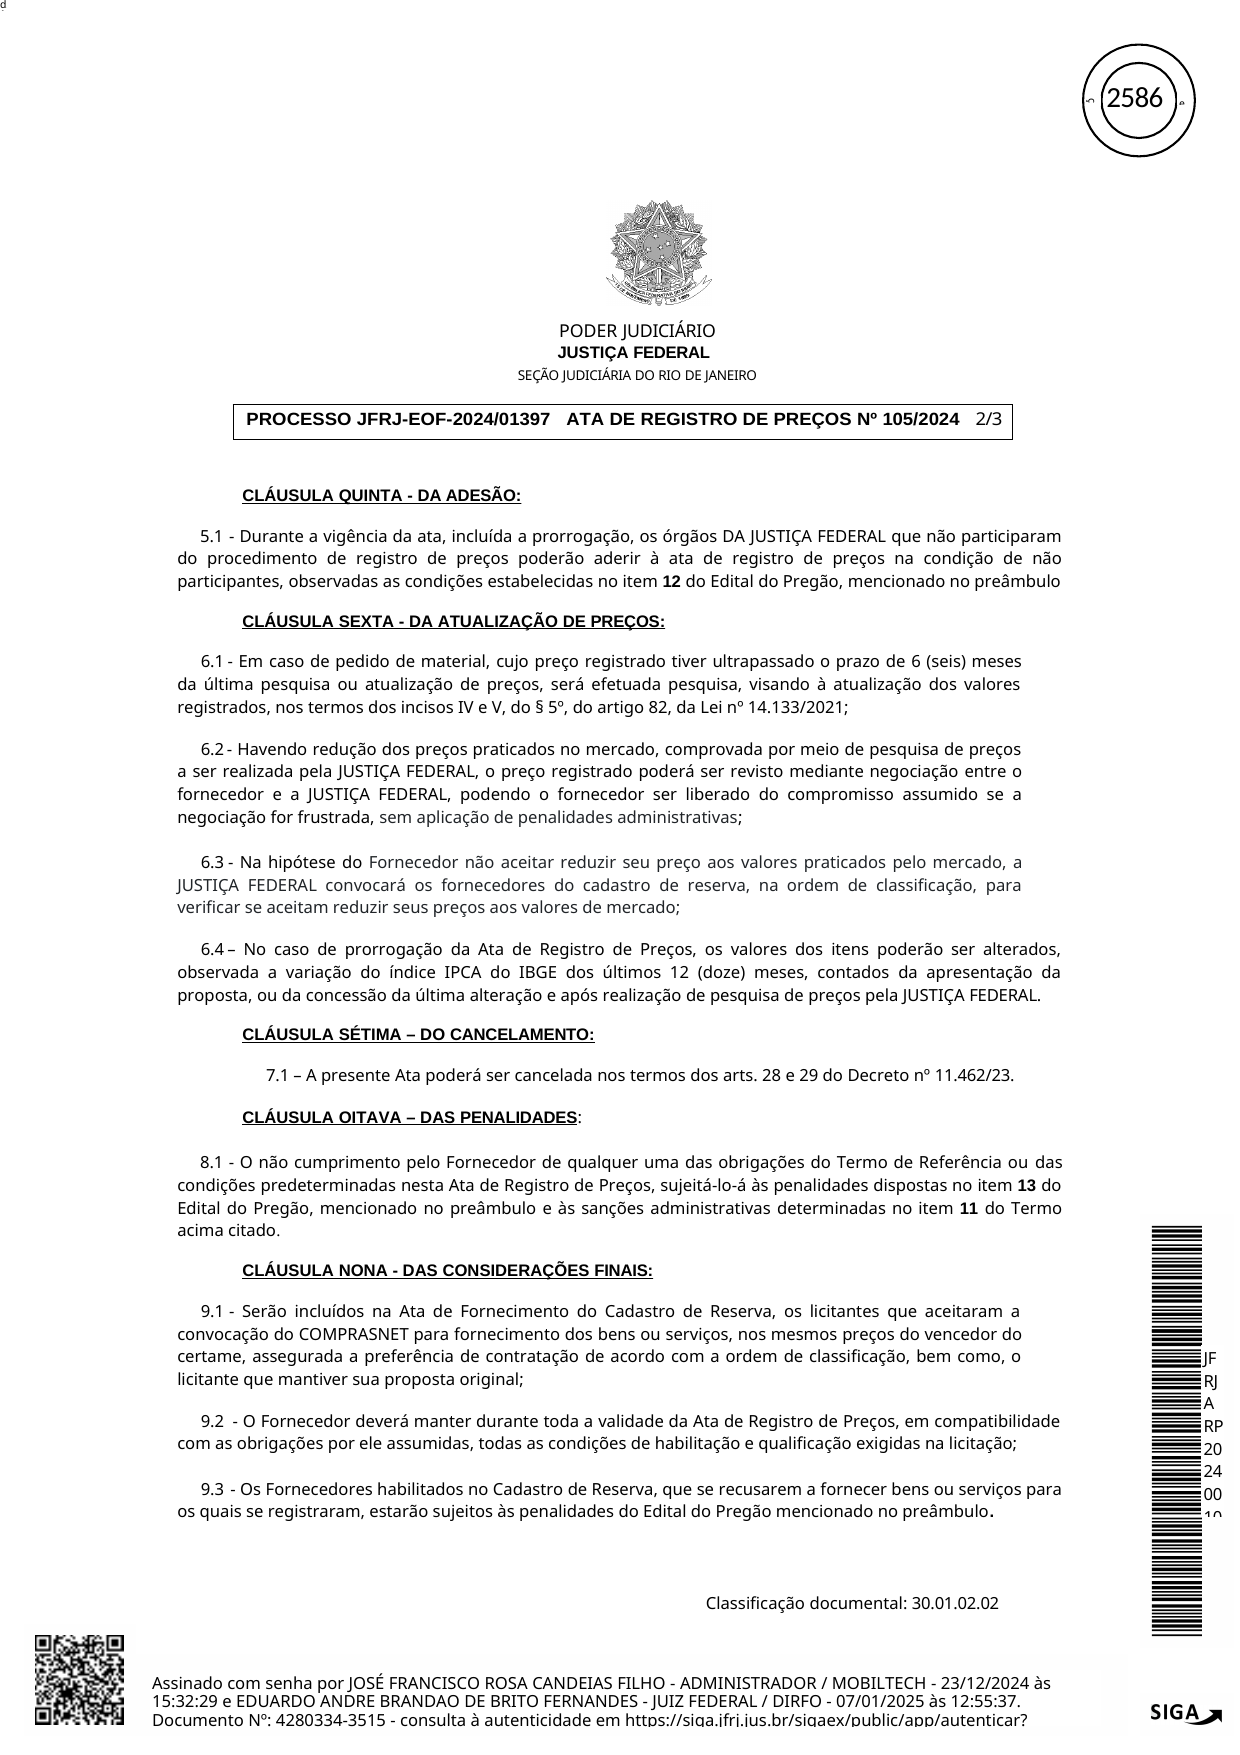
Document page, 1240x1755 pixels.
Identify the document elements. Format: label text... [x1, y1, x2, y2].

list - Em caso de pedido de material, cujo preço registrado tiver ultrapassado o prazo de 6 (seis) meses da última pesquisa ou atualização de preços, será efetuada pesquisa, visando à atualização dos valores registrados, nos termos dos incisos IV e V, do § 5º, do artigo 82, da Lei nº 14.133/2021; [177, 650, 1022, 718]
list - Durante a vigência da ata, incluída a prorrogação, os órgãos DA JUSTIÇA FEDERAL que não participaram do procedimento de registro de preços poderão aderir à ata de registro de preços na condição de não participantes, observadas as condições estabelecidas no item 12 do Edital do Pregão, mencionado no preâmbulo [177, 524, 1062, 592]
subtitle CLÁUSULA NONA - DAS CONSIDERAÇÕES FINAIS: [242, 1261, 1062, 1280]
text e [1179, 97, 1193, 105]
text PROCESSO JFRJ-EOF-2024/01397 ATA DE REGISTRO DE PREÇOS Nº 105/2024 2/3 [246, 407, 1012, 431]
list – No caso de prorrogação da Ata de Registro de Preços, os valores dos itens poderão ser alterados, observada a variação do índice IPCA do IBGE dos últimos 12 (doze) meses, contados da apresentação da proposta, ou da concessão da última alteração e após realização de pesquisa de preços pela JUSTIÇA FEDERAL. [177, 938, 1062, 1006]
subtitle CLÁUSULA SEXTA - DA ATUALIZAÇÃO DE PREÇOS: [242, 611, 1062, 631]
list - Os Fornecedores habilitados no Cadastro de Reserva, que se recusarem a fornecer bens ou serviços para os quais se registraram, estarão sujeitos às penalidades do Edital do Pregão mencionado no preâmbulo. [177, 1477, 1062, 1523]
subtitle CLÁUSULA QUINTA - DA ADESÃO: [242, 486, 1062, 505]
subtitle CLÁUSULA OITAVA – DAS PENALIDADES: [242, 1105, 1062, 1128]
list - Havendo redução dos preços praticados no mercado, comprovada por meio de pesquisa de preços a ser realizada pela JUSTIÇA FEDERAL, o preço registrado poderá ser revisto mediante negociação entre o fornecedor e a JUSTIÇA FEDERAL, podendo o fornecedor ser liberado do compromisso assumido se a negociação for frustrada, sem aplicação de penalidades administrativas; [177, 737, 1022, 828]
list - Serão incluídos na Ata de Fornecimento do Cadastro de Reserva, os licitantes que aceitaram a convocação do COMPRASNET para fornecimento dos bens ou serviços, nos mesmos preços do vencedor do certame, assegurada a preferência de contratação de acordo com a ordem de classificação, bem como, o licitante que mantiver sua proposta original; [177, 1299, 1022, 1390]
list - O não cumprimento pelo Fornecedor de qualquer uma das obrigações do Termo de Referência ou das condições predeterminadas nesta Ata de Registro de Preços, sujeitá-lo-á às penalidades dispostas no item 13 do Edital do Pregão, mencionado no preâmbulo e às sanções administrativas determinadas no item 11 do Termo acima citado. [177, 1151, 1062, 1242]
text d [0, 0, 6, 10]
list - O Fornecedor deverá manter durante toda a validade da Ata de Registro de Preços, em compatibilidade com as obrigações por ele assumidas, todas as condições de habilitação e qualificação exigidas na licitação; [177, 1409, 1062, 1455]
list - Na hipótese do Fornecedor não aceitar reduzir seu preço aos valores praticados pelo mercado, a JUSTIÇA FEDERAL convocará os fornecedores do cadastro de reserva, na ordem de classificação, para verificar se aceitam reduzir seus preços aos valores de mercado; [177, 851, 1022, 919]
text Classificação documental: 30.01.02.02 [706, 1591, 1062, 1614]
text ç [1085, 98, 1099, 106]
list – A presente Ata poderá ser cancelada nos termos dos arts. 28 e 29 do Decreto nº 11.462/23. [266, 1064, 1062, 1086]
subtitle CLÁUSULA SÉTIMA – DO CANCELAMENTO: [242, 1025, 1062, 1044]
text JFRJARP202400105A [1203, 1347, 1224, 1517]
